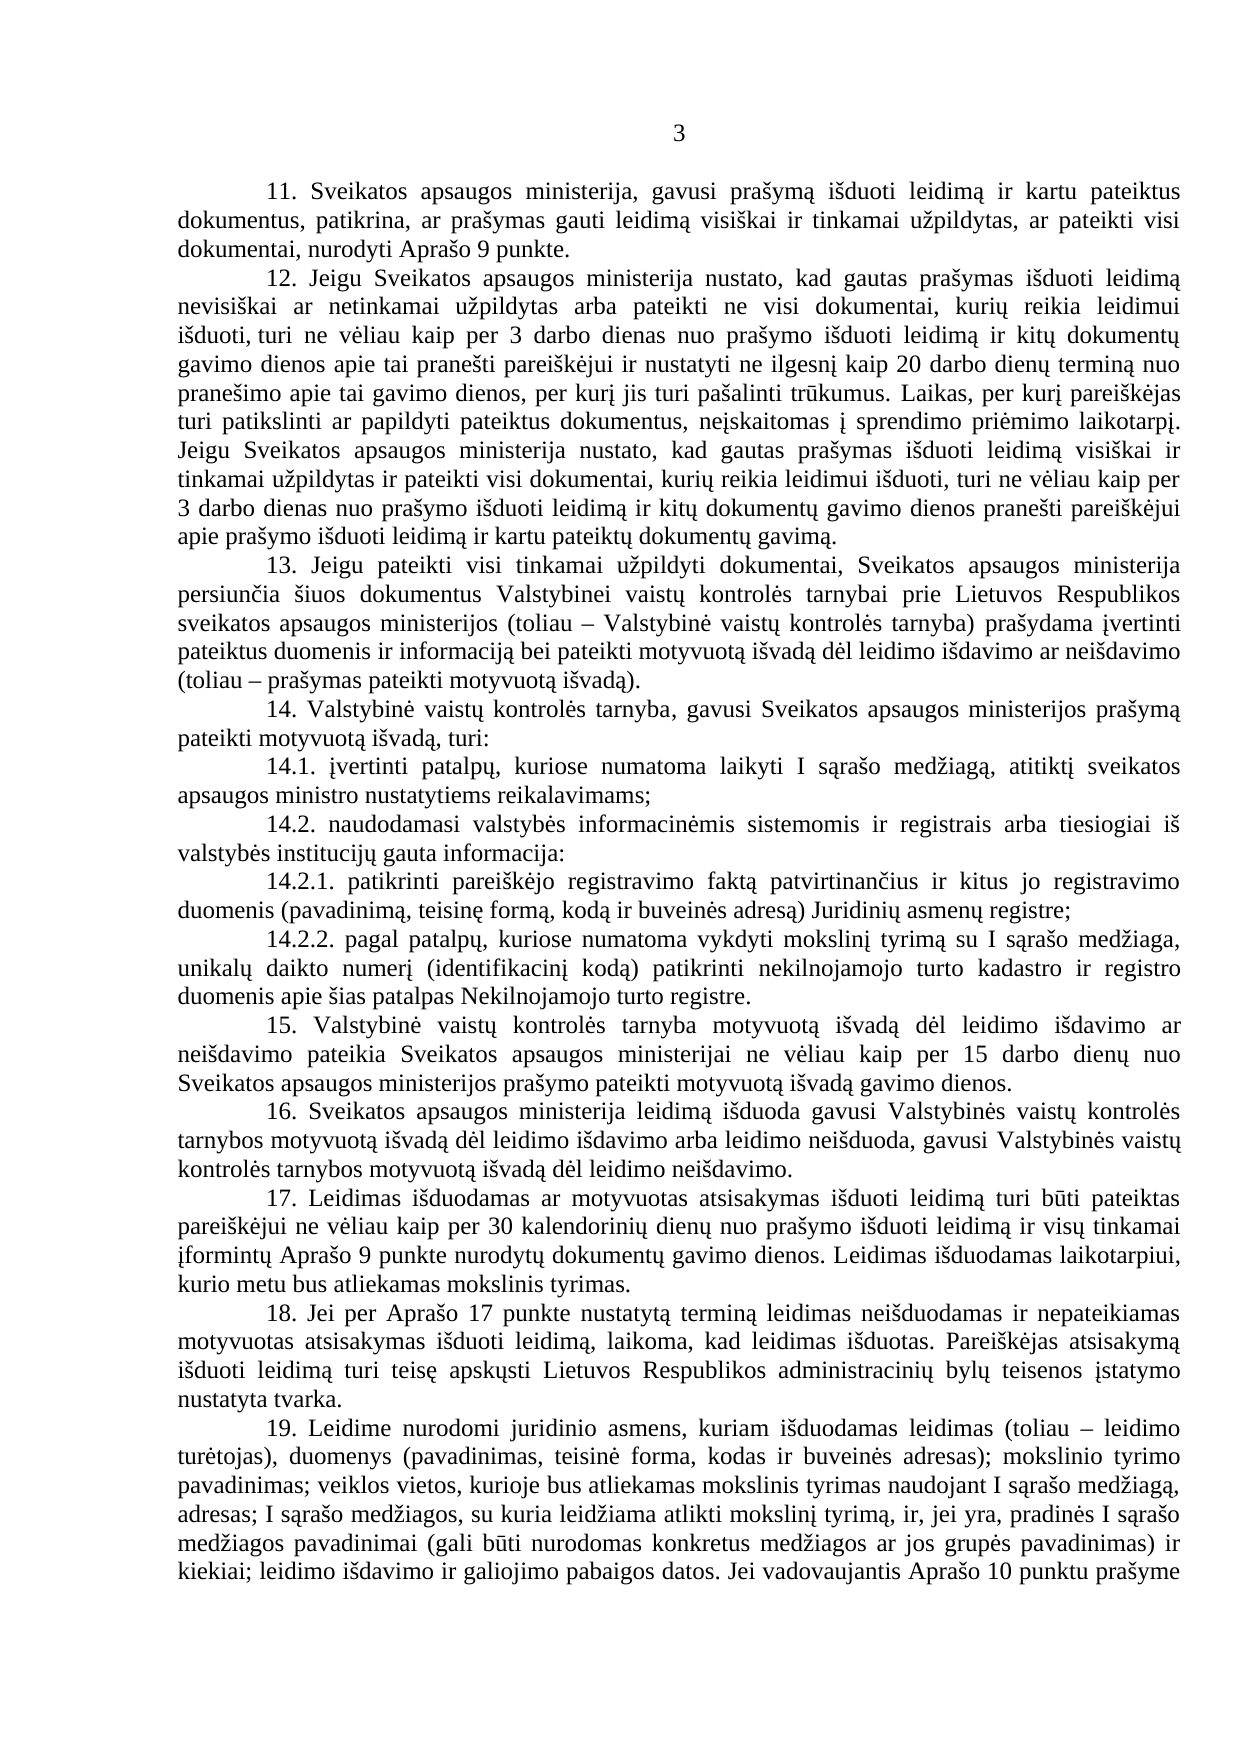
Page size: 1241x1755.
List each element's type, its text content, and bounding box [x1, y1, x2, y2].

text 12. Jeigu Sveikatos apsaugos ministerija nustato, kad gautas prašymas išduoti leidimą nevisiškai ar netinkamai užpildytas arba pateikti ne visi dokumentai, kurių reikia leidimui išduoti, turi ne vėliau kaip per 3 darbo dienas nuo prašymo išduoti leidimą ir kitų dokumentų gavimo dienos apie tai pranešti pareiškėjui ir nustatyti ne ilgesnį kaip 20 darbo dienų terminą nuo pranešimo apie tai gavimo dienos, per kurį jis turi pašalinti trūkumus. Laikas, per kurį pareiškėjas turi patikslinti ar papildyti pateiktus dokumentus, neįskaitomas į sprendimo priėmimo laikotarpį. Jeigu Sveikatos apsaugos ministerija nustato, kad gautas prašymas išduoti leidimą visiškai ir tinkamai užpildytas ir pateikti visi dokumentai, kurių reikia leidimui išduoti, turi ne vėliau kaip per 3 darbo dienas nuo prašymo išduoti leidimą ir kitų dokumentų gavimo dienos pranešti pareiškėjui apie prašymo išduoti leidimą ir kartu pateiktų dokumentų gavimą. [177, 263, 1181, 550]
text 15. Valstybinė vaistų kontrolės tarnyba motyvuotą išvadą dėl leidimo išdavimo ar neišdavimo pateikia Sveikatos apsaugos ministerijai ne vėliau kaip per 15 darbo dienų nuo Sveikatos apsaugos ministerijos prašymo pateikti motyvuotą išvadą gavimo dienos. [177, 1010, 1181, 1096]
text 14.2.2. pagal patalpų, kuriose numatoma vykdyti mokslinį tyrimą su I sąrašo medžiaga, unikalų daikto numerį (identifikacinį kodą) patikrinti nekilnojamojo turto kadastro ir registro duomenis apie šias patalpas Nekilnojamojo turto registre. [177, 924, 1181, 1010]
text 14.2.1. patikrinti pareiškėjo registravimo faktą patvirtinančius ir kitus jo registravimo duomenis (pavadinimą, teisinę formą, kodą ir buveinės adresą) Juridinių asmenų registre; [177, 866, 1181, 924]
text 13. Jeigu pateikti visi tinkamai užpildyti dokumentai, Sveikatos apsaugos ministerija persiunčia šiuos dokumentus Valstybinei vaistų kontrolės tarnybai prie Lietuvos Respublikos sveikatos apsaugos ministerijos (toliau – Valstybinė vaistų kontrolės tarnyba) prašydama įvertinti pateiktus duomenis ir informaciją bei pateikti motyvuotą išvadą dėl leidimo išdavimo ar neišdavimo (toliau – prašymas pateikti motyvuotą išvadą). [177, 550, 1181, 694]
text 14.2. naudodamasi valstybės informacinėmis sistemomis ir registrais arba tiesiogiai iš valstybės institucijų gauta informacija: [177, 809, 1181, 866]
text 14. Valstybinė vaistų kontrolės tarnyba, gavusi Sveikatos apsaugos ministerijos prašymą pateikti motyvuotą išvadą, turi: [177, 694, 1181, 751]
text 17. Leidimas išduodamas ar motyvuotas atsisakymas išduoti leidimą turi būti pateiktas pareiškėjui ne vėliau kaip per 30 kalendorinių dienų nuo prašymo išduoti leidimą ir visų tinkamai įformintų Aprašo 9 punkte nurodytų dokumentų gavimo dienos. Leidimas išduodamas laikotarpiui, kurio metu bus atliekamas mokslinis tyrimas. [177, 1183, 1181, 1298]
text 11. Sveikatos apsaugos ministerija, gavusi prašymą išduoti leidimą ir kartu pateiktus dokumentus, patikrina, ar prašymas gauti leidimą visiškai ir tinkamai užpildytas, ar pateikti visi dokumentai, nurodyti Aprašo 9 punkte. [177, 176, 1181, 263]
text 14.1. įvertinti patalpų, kuriose numatoma laikyti I sąrašo medžiagą, atitiktį sveikatos apsaugos ministro nustatytiems reikalavimams; [177, 751, 1181, 809]
text 16. Sveikatos apsaugos ministerija leidimą išduoda gavusi Valstybinės vaistų kontrolės tarnybos motyvuotą išvadą dėl leidimo išdavimo arba leidimo neišduoda, gavusi Valstybinės vaistų kontrolės tarnybos motyvuotą išvadą dėl leidimo neišdavimo. [177, 1096, 1181, 1183]
text 19. Leidime nurodomi juridinio asmens, kuriam išduodamas leidimas (toliau – leidimo turėtojas), duomenys (pavadinimas, teisinė forma, kodas ir buveinės adresas); mokslinio tyrimo pavadinimas; veiklos vietos, kurioje bus atliekamas mokslinis tyrimas naudojant I sąrašo medžiagą, adresas; I sąrašo medžiagos, su kuria leidžiama atlikti mokslinį tyrimą, ir, jei yra, pradinės I sąrašo medžiagos pavadinimai (gali būti nurodomas konkretus medžiagos ar jos grupės pavadinimas) ir kiekiai; leidimo išdavimo ir galiojimo pabaigos datos. Jei vadovaujantis Aprašo 10 punktu prašyme [177, 1413, 1181, 1585]
text 18. Jei per Aprašo 17 punkte nustatytą terminą leidimas neišduodamas ir nepateikiamas motyvuotas atsisakymas išduoti leidimą, laikoma, kad leidimas išduotas. Pareiškėjas atsisakymą išduoti leidimą turi teisę apskųsti Lietuvos Respublikos administracinių bylų teisenos įstatymo nustatyta tvarka. [177, 1298, 1181, 1413]
